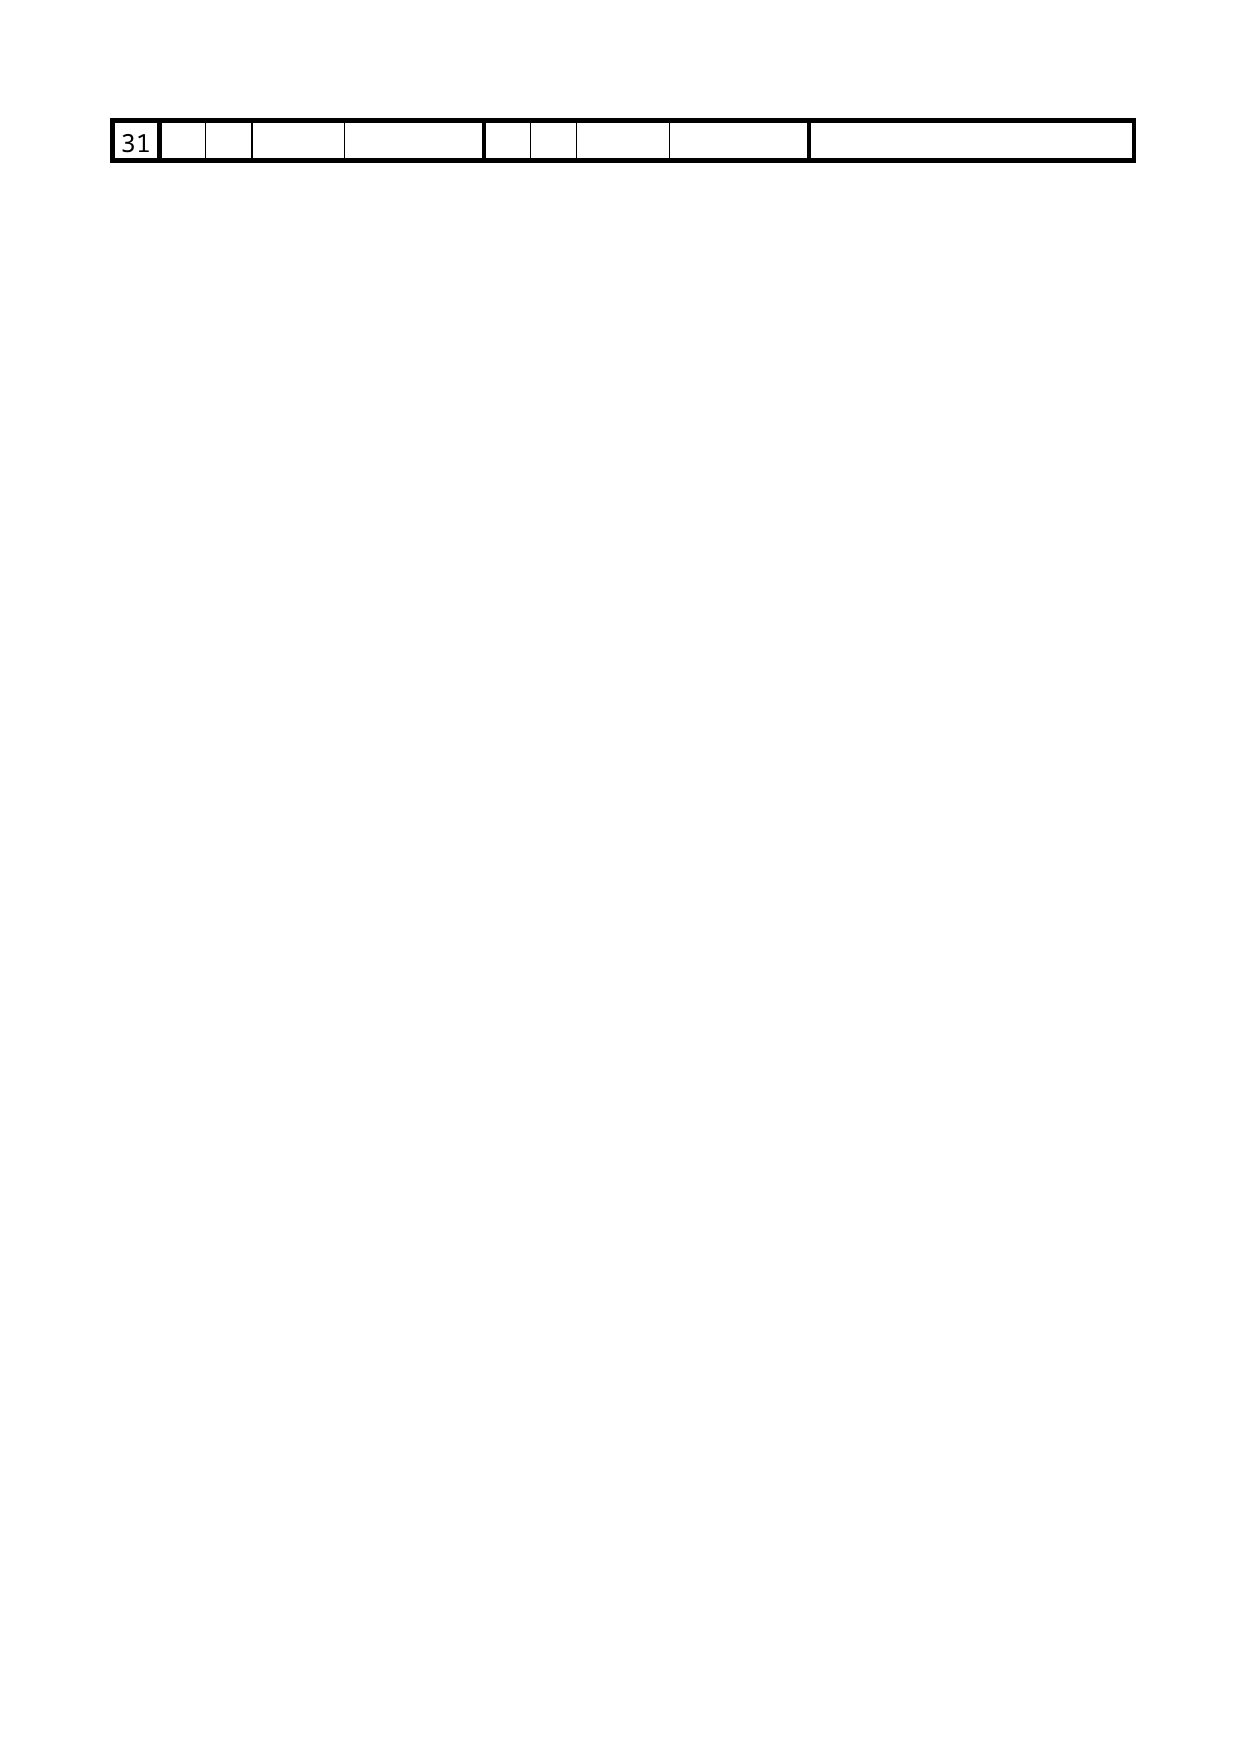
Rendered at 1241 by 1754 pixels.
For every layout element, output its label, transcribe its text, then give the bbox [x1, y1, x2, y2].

table_cell [253, 123, 344, 158]
table_cell [162, 123, 205, 158]
table_cell [577, 123, 669, 158]
table_cell [345, 123, 482, 158]
table_cell [531, 123, 576, 158]
table_cell [670, 123, 807, 158]
table_cell [811, 123, 1132, 158]
table_cell [486, 123, 530, 158]
table_cell [206, 123, 251, 158]
table_cell 31 [115, 123, 157, 158]
